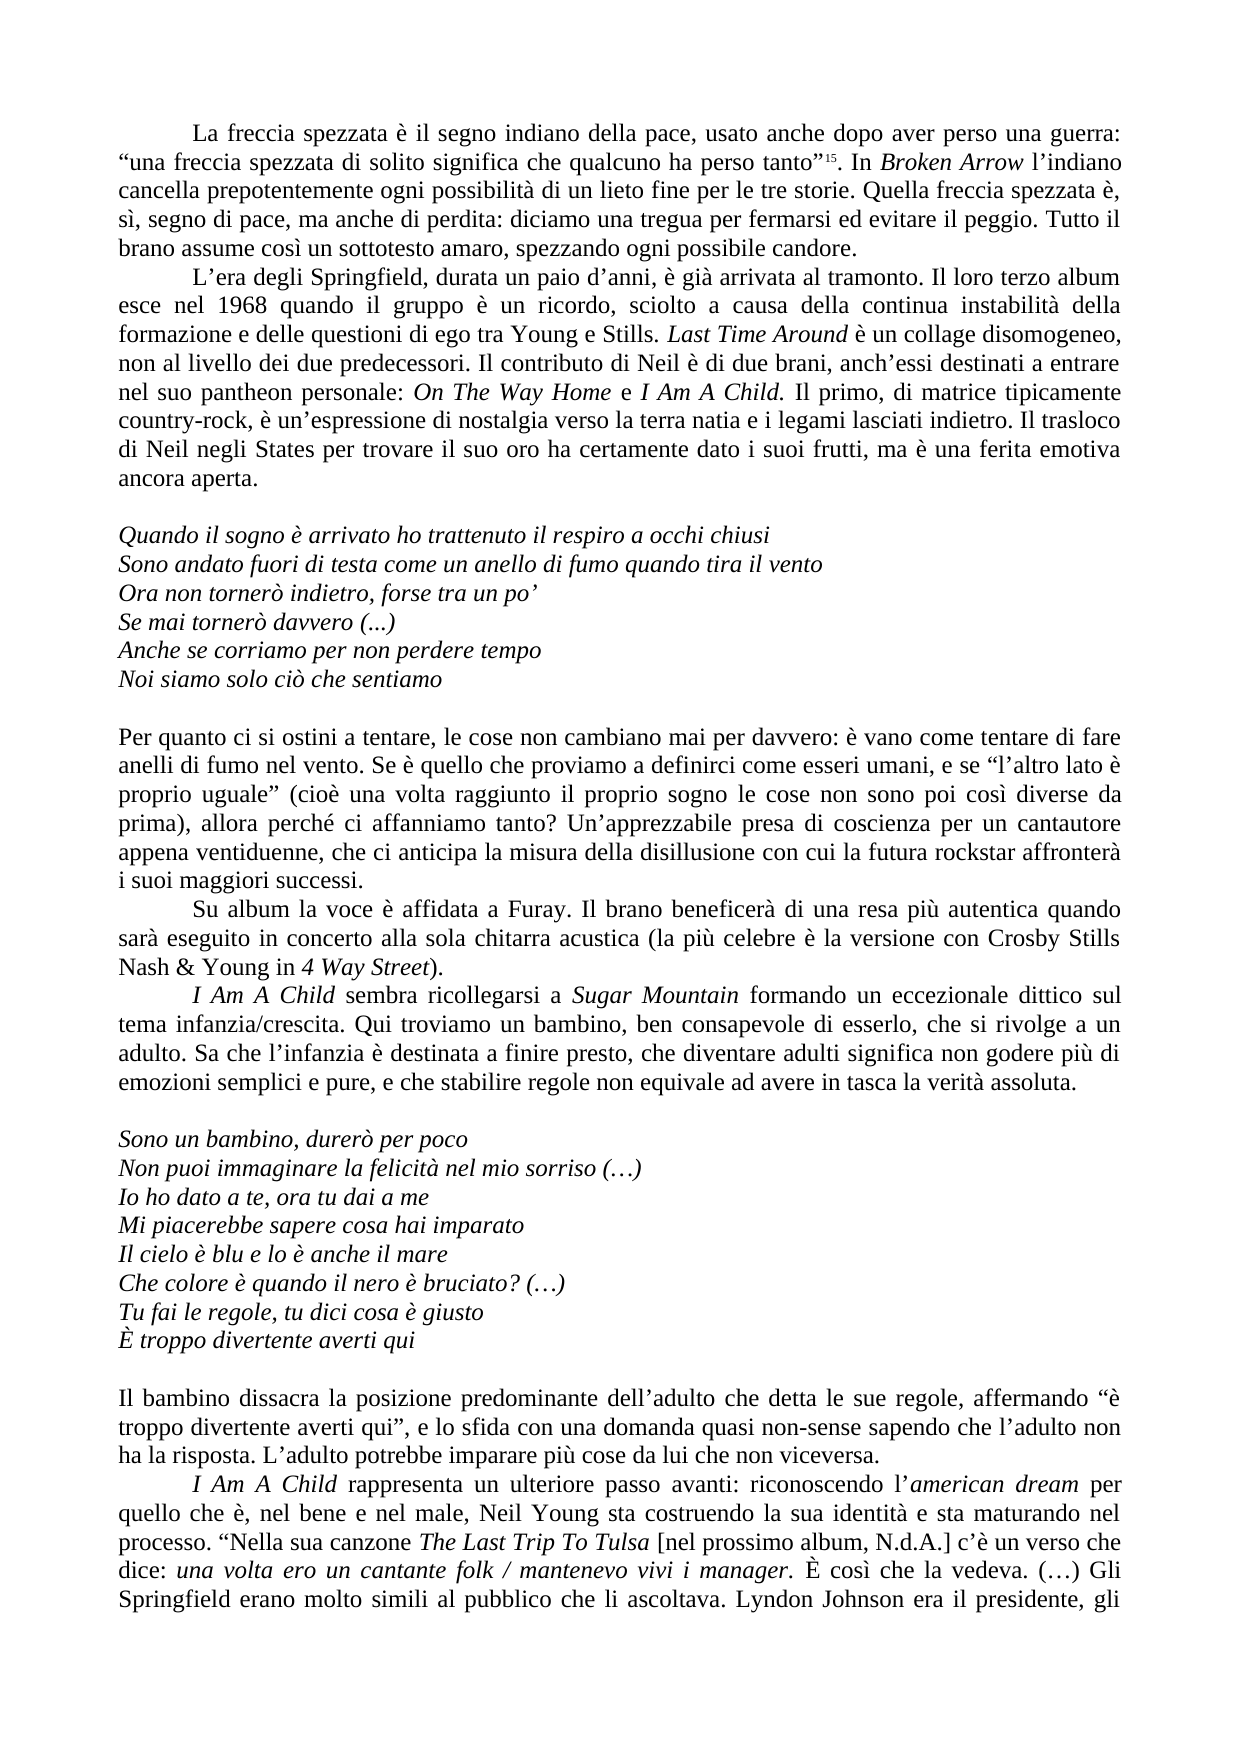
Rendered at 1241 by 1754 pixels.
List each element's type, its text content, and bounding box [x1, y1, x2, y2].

text L’era degli Springfield, durata un paio d’anni, è già arrivata al tramonto. Il loro terzo album esce nel 1968 quando il gruppo è un ricordo, sciolto a causa della continua instabilità della formazione e delle questioni di ego tra Young e Stills. Last Time Around è un collage disomogeneo, non al livello dei due predecessori. Il contributo di Neil è di due brani, anch’essi destinati a entrare nel suo pantheon personale: On The Way Home e I Am A Child. Il primo, di matrice tipicamente country-rock, è un’espressione di nostalgia verso la terra natia e i legami lasciati indietro. Il trasloco di Neil negli States per trovare il suo oro ha certamente dato i suoi frutti, ma è una ferita emotiva ancora aperta. [118, 262, 1122, 492]
text La freccia spezzata è il segno indiano della pace, usato anche dopo aver perso una guerra: “una freccia spezzata di solito significa che qualcuno ha perso tanto”. In Broken Arrow l’indiano cancella prepotentemente ogni possibilità di un lieto fine per le tre storie. Quella freccia spezzata è, sì, segno di pace, ma anche di perdita: diciamo una tregua per fermarsi ed evitare il peggio. Tutto il brano assume così un sottotesto amaro, spezzando ogni possibile candore. [118, 118, 1122, 262]
text Su album la voce è affidata a Furay. Il brano beneficerà di una resa più autentica quando sarà eseguito in concerto alla sola chitarra acustica (la più celebre è la versione con Crosby Stills Nash & Young in 4 Way Street). [118, 894, 1122, 981]
text I Am A Child rappresenta un ulteriore passo avanti: riconoscendo l’american dream per quello che è, nel bene e nel male, Neil Young sta costruendo la sua identità e sta maturando nel processo. “Nella sua canzone The Last Trip To Tulsa [nel prossimo album, N.d.A.] c’è un verso che dice: una volta ero un cantante folk / mantenevo vivi i manager. È così che la vedeva. (…) Gli Springfield erano molto simili al pubblico che li ascoltava. Lyndon Johnson era il presidente, gli [118, 1469, 1122, 1613]
text I Am A Child sembra ricollegarsi a Sugar Mountain formando un eccezionale dittico sul tema infanzia/crescita. Qui troviamo un bambino, ben consapevole di esserlo, che si rivolge a un adulto. Sa che l’infanzia è destinata a finire presto, che diventare adulti significa non godere più di emozioni semplici e pure, e che stabilire regole non equivale ad avere in tasca la verità assoluta. [118, 981, 1122, 1096]
text Il bambino dissacra la posizione predominante dell’adulto che detta le sue regole, affermando “è troppo divertente averti qui”, e lo sfida con una domanda quasi non-sense sapendo che l’adulto non ha la risposta. L’adulto potrebbe imparare più cose da lui che non viceversa. [118, 1383, 1122, 1469]
text Per quanto ci si ostini a tentare, le cose non cambiano mai per davvero: è vano come tentare di fare anelli di fumo nel vento. Se è quello che proviamo a definirci come esseri umani, e se “l’altro lato è proprio uguale” (cioè una volta raggiunto il proprio sogno le cose non sono poi così diverse da prima), allora perché ci affanniamo tanto? Un’apprezzabile presa di coscienza per un cantautore appena ventiduenne, che ci anticipa la misura della disillusione con cui la futura rockstar affronterà i suoi maggiori successi. [118, 693, 1122, 894]
text Sono un bambino, durerò per poco Non puoi immaginare la felicità nel mio sorriso (…) Io ho dato a te, ora tu dai a me Mi piacerebbe sapere cosa hai imparato Il cielo è blu e lo è anche il mare Che colore è quando il nero è bruciato? (…) Tu fai le regole, tu dici cosa è giusto È troppo divertente averti qui [118, 1124, 1122, 1354]
text Quando il sogno è arrivato ho trattenuto il respiro a occhi chiusi Sono andato fuori di testa come un anello di fumo quando tira il vento Ora non tornerò indietro, forse tra un po’ Se mai tornerò davvero (...) Anche se corriamo per non perdere tempo Noi siamo solo ciò che sentiamo [118, 521, 1122, 693]
